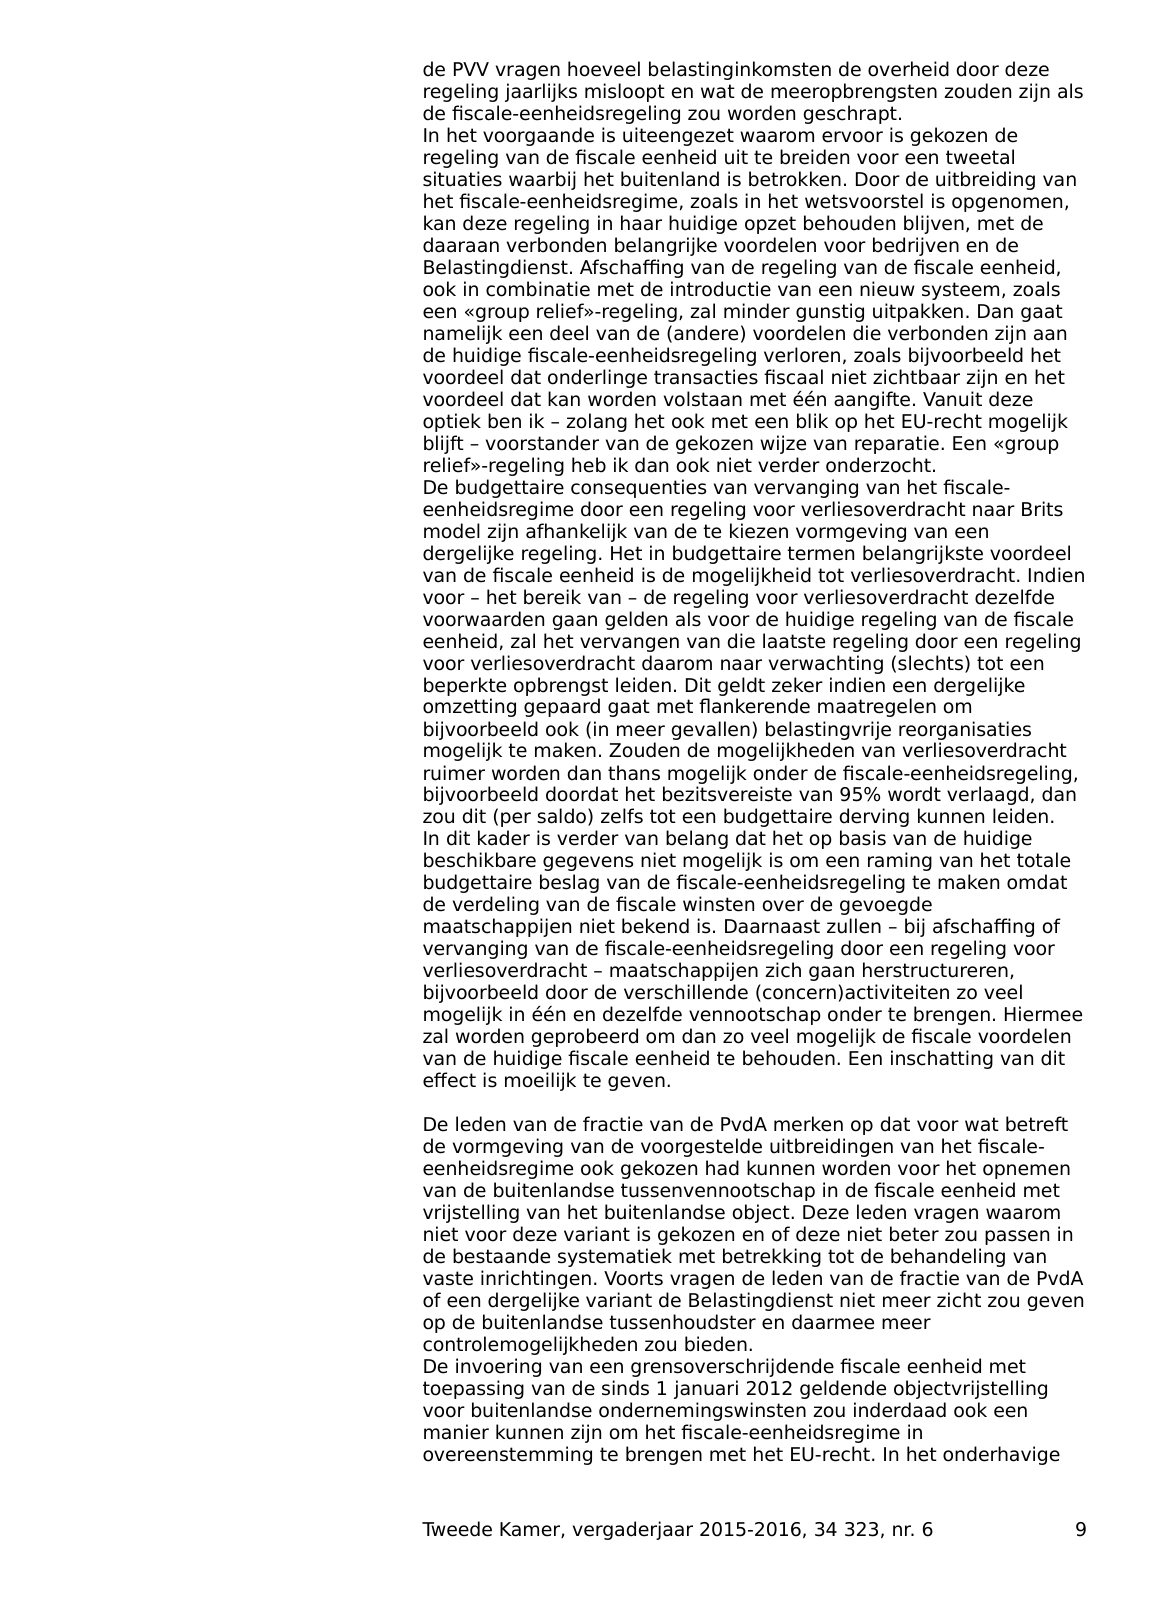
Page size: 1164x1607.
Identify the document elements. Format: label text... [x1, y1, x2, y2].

text In dit kader is verder van belang dat het op basis van de huidige beschikbare gegevens niet mogelijk is om een raming van het totale budgettaire beslag van de fiscale-eenheidsregeling te maken omdat de verdeling van de fiscale winsten over de gevoegde maatschappijen niet bekend is. Daarnaast zullen – bij afschaffing of vervanging van de fiscale-eenheidsregeling door een regeling voor verliesoverdracht – maatschappijen zich gaan herstructureren, bijvoorbeeld door de verschillende (concern)activiteiten zo veel mogelijk in één en dezelfde vennootschap onder te brengen. Hiermee zal worden geprobeerd om dan zo veel mogelijk de fiscale voordelen van de huidige fiscale eenheid te behouden. Een inschatting van dit effect is moeilijk te geven. [422, 828, 1087, 1092]
text De budgettaire consequenties van vervanging van het fiscale-eenheidsregime door een regeling voor verliesoverdracht naar Brits model zijn afhankelijk van de te kiezen vormgeving van een dergelijke regeling. Het in budgettaire termen belangrijkste voordeel van de fiscale eenheid is de mogelijkheid tot verliesoverdracht. Indien voor – het bereik van – de regeling voor verliesoverdracht dezelfde voorwaarden gaan gelden als voor de huidige regeling van de fiscale eenheid, zal het vervangen van die laatste regeling door een regeling voor verliesoverdracht daarom naar verwachting (slechts) tot een beperkte opbrengst leiden. Dit geldt zeker indien een dergelijke omzetting gepaard gaat met flankerende maatregelen om bijvoorbeeld ook (in meer gevallen) belastingvrije reorganisaties mogelijk te maken. Zouden de mogelijkheden van verliesoverdracht ruimer worden dan thans mogelijk onder de fiscale-eenheidsregeling, bijvoorbeeld doordat het bezitsvereiste van 95% wordt verlaagd, dan zou dit (per saldo) zelfs tot een budgettaire derving kunnen leiden. [422, 477, 1087, 828]
text De leden van de fractie van de PvdA merken op dat voor wat betreft de vormgeving van de voorgestelde uitbreidingen van het fiscale-eenheidsregime ook gekozen had kunnen worden voor het opnemen van de buitenlandse tussenvennootschap in de fiscale eenheid met vrijstelling van het buitenlandse object. Deze leden vragen waarom niet voor deze variant is gekozen en of deze niet beter zou passen in de bestaande systematiek met betrekking tot de behandeling van vaste inrichtingen. Voorts vragen de leden van de fractie van de PvdA of een dergelijke variant de Belastingdienst niet meer zicht zou geven op de buitenlandse tussenhoudster en daarmee meer controlemogelijkheden zou bieden. [422, 1114, 1087, 1356]
text De invoering van een grensoverschrijdende fiscale eenheid met toepassing van de sinds 1 januari 2012 geldende objectvrijstelling voor buitenlandse ondernemingswinsten zou inderdaad ook een manier kunnen zijn om het fiscale-eenheidsregime in overeenstemming te brengen met het EU-recht. In het onderhavige [422, 1356, 1087, 1466]
text In het voorgaande is uiteengezet waarom ervoor is gekozen de regeling van de fiscale eenheid uit te breiden voor een tweetal situaties waarbij het buitenland is betrokken. Door de uitbreiding van het fiscale-eenheidsregime, zoals in het wetsvoorstel is opgenomen, kan deze regeling in haar huidige opzet behouden blijven, met de daaraan verbonden belangrijke voordelen voor bedrijven en de Belastingdienst. Afschaffing van de regeling van de fiscale eenheid, ook in combinatie met de introductie van een nieuw systeem, zoals een «group relief»-regeling, zal minder gunstig uitpakken. Dan gaat namelijk een deel van de (andere) voordelen die verbonden zijn aan de huidige fiscale-eenheidsregeling verloren, zoals bijvoorbeeld het voordeel dat onderlinge transacties fiscaal niet zichtbaar zijn en het voordeel dat kan worden volstaan met één aangifte. Vanuit deze optiek ben ik – zolang het ook met een blik op het EU-recht mogelijk blijft – voorstander van de gekozen wijze van reparatie. Een «group relief»-regeling heb ik dan ook niet verder onderzocht. [422, 125, 1087, 477]
text de PVV vragen hoeveel belastinginkomsten de overheid door deze regeling jaarlijks misloopt en wat de meeropbrengsten zouden zijn als de fiscale-eenheidsregeling zou worden geschrapt. [422, 59, 1087, 125]
